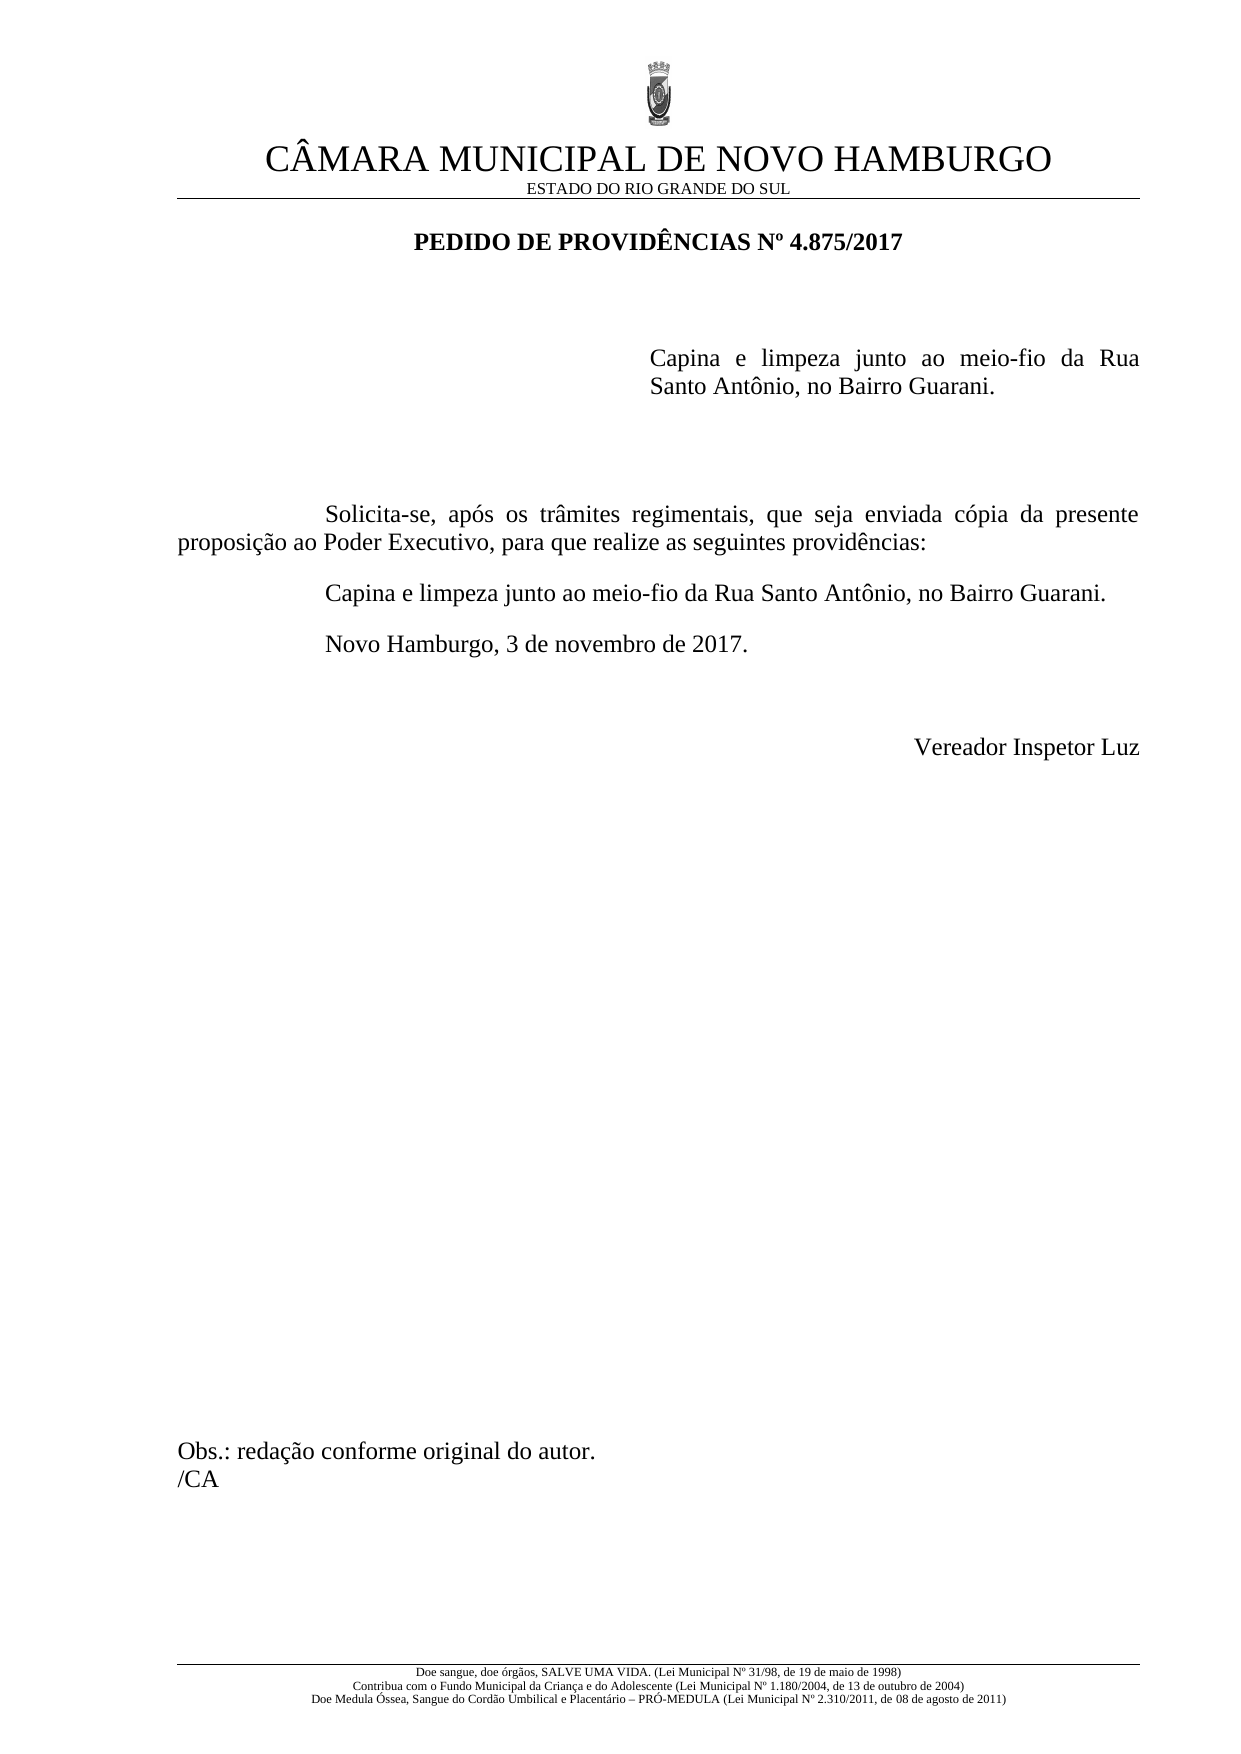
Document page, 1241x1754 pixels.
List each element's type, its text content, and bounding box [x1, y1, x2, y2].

text Obs.: redação conforme original do autor. [177, 1437, 1140, 1465]
text Capina e limpeza junto ao meio-fio da Rua Santo Antônio, no Bairro Guarani. [649, 344, 1140, 400]
text PEDIDO DE PROVIDÊNCIAS Nº 4.875/2017 [177, 228, 1140, 256]
text Novo Hamburgo, 3 de novembro de 2017. [177, 631, 1140, 658]
text Vereador Inspetor Luz [177, 733, 1140, 761]
text /CA [177, 1465, 1140, 1493]
text Capina e limpeza junto ao meio-fio da Rua Santo Antônio, no Bairro Guarani. [177, 579, 1140, 607]
text Solicita-se, após os trâmites regimentais, que seja enviada cópia da presente proposição ao Poder Executivo, para que realize as seguintes providências: [177, 500, 1140, 556]
